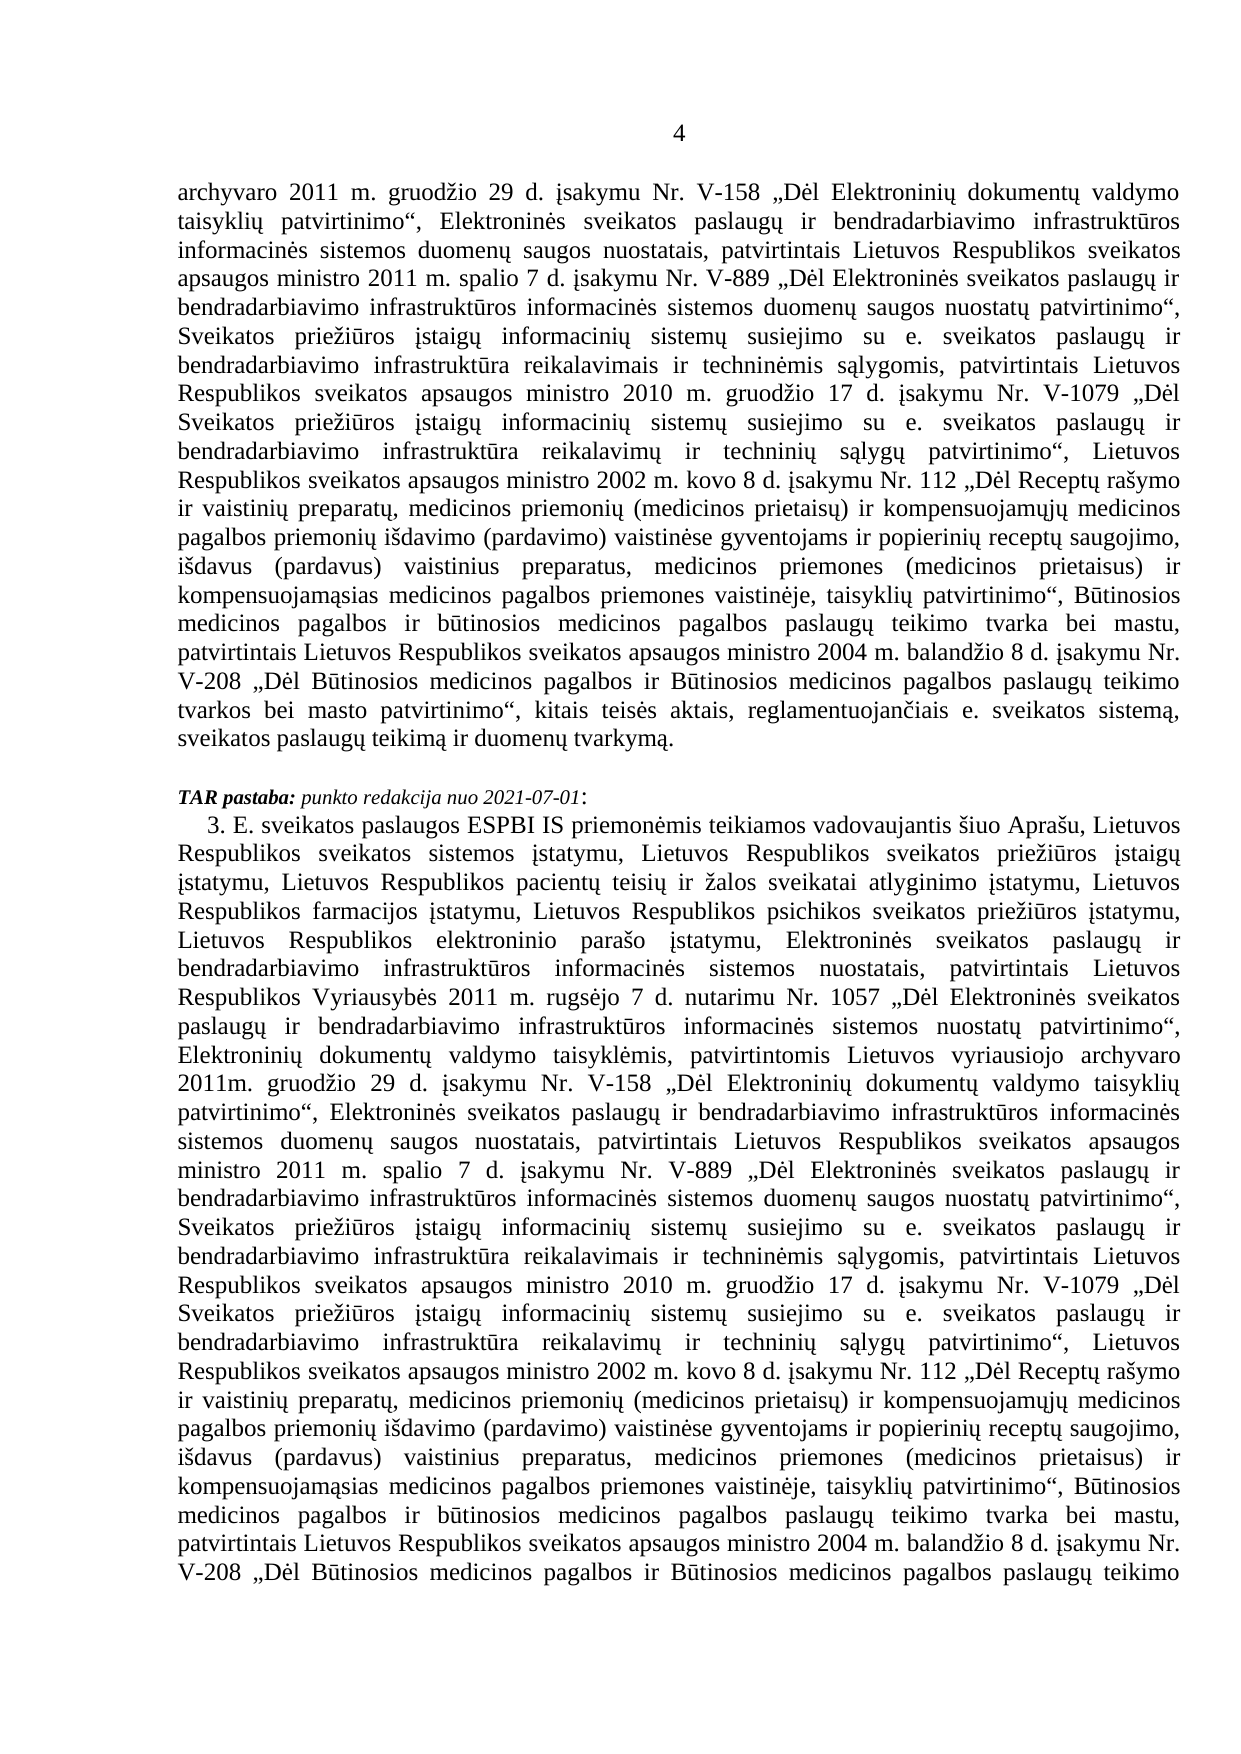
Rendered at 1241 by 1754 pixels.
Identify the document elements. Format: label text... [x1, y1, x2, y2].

text archyvaro 2011 m. gruodžio 29 d. įsakymu Nr. V-158 „Dėl Elektroninių dokumentų valdymo taisyklių patvirtinimo“, Elektroninės sveikatos paslaugų ir bendradarbiavimo infrastruktūros informacinės sistemos duomenų saugos nuostatais, patvirtintais Lietuvos Respublikos sveikatos apsaugos ministro 2011 m. spalio 7 d. įsakymu Nr. V-889 „Dėl Elektroninės sveikatos paslaugų ir bendradarbiavimo infrastruktūros informacinės sistemos duomenų saugos nuostatų patvirtinimo“, Sveikatos priežiūros įstaigų informacinių sistemų susiejimo su e. sveikatos paslaugų ir bendradarbiavimo infrastruktūra reikalavimais ir techninėmis sąlygomis, patvirtintais Lietuvos Respublikos sveikatos apsaugos ministro 2010 m. gruodžio 17 d. įsakymu Nr. V-1079 „Dėl Sveikatos priežiūros įstaigų informacinių sistemų susiejimo su e. sveikatos paslaugų ir bendradarbiavimo infrastruktūra reikalavimų ir techninių sąlygų patvirtinimo“, Lietuvos Respublikos sveikatos apsaugos ministro 2002 m. kovo 8 d. įsakymu Nr. 112 „Dėl Receptų rašymo ir vaistinių preparatų, medicinos priemonių (medicinos prietaisų) ir kompensuojamųjų medicinos pagalbos priemonių išdavimo (pardavimo) vaistinėse gyventojams ir popierinių receptų saugojimo, išdavus (pardavus) vaistinius preparatus, medicinos priemones (medicinos prietaisus) ir kompensuojamąsias medicinos pagalbos priemones vaistinėje, taisyklių patvirtinimo“, Būtinosios medicinos pagalbos ir būtinosios medicinos pagalbos paslaugų teikimo tvarka bei mastu, patvirtintais Lietuvos Respublikos sveikatos apsaugos ministro 2004 m. balandžio 8 d. įsakymu Nr. V-208 „Dėl Būtinosios medicinos pagalbos ir Būtinosios medicinos pagalbos paslaugų teikimo tvarkos bei masto patvirtinimo“, kitais teisės aktais, reglamentuojančiais e. sveikatos sistemą, sveikatos paslaugų teikimą ir duomenų tvarkymą. [177, 177, 1181, 752]
text TAR pastaba: punkto redakcija nuo 2021-07-01: [177, 781, 1181, 810]
text 3. E. sveikatos paslaugos ESPBI IS priemonėmis teikiamos vadovaujantis šiuo Aprašu, Lietuvos Respublikos sveikatos sistemos įstatymu, Lietuvos Respublikos sveikatos priežiūros įstaigų įstatymu, Lietuvos Respublikos pacientų teisių ir žalos sveikatai atlyginimo įstatymu, Lietuvos Respublikos farmacijos įstatymu, Lietuvos Respublikos psichikos sveikatos priežiūros įstatymu, Lietuvos Respublikos elektroninio parašo įstatymu, Elektroninės sveikatos paslaugų ir bendradarbiavimo infrastruktūros informacinės sistemos nuostatais, patvirtintais Lietuvos Respublikos Vyriausybės 2011 m. rugsėjo 7 d. nutarimu Nr. 1057 „Dėl Elektroninės sveikatos paslaugų ir bendradarbiavimo infrastruktūros informacinės sistemos nuostatų patvirtinimo“, Elektroninių dokumentų valdymo taisyklėmis, patvirtintomis Lietuvos vyriausiojo archyvaro 2011m. gruodžio 29 d. įsakymu Nr. V-158 „Dėl Elektroninių dokumentų valdymo taisyklių patvirtinimo“, Elektroninės sveikatos paslaugų ir bendradarbiavimo infrastruktūros informacinės sistemos duomenų saugos nuostatais, patvirtintais Lietuvos Respublikos sveikatos apsaugos ministro 2011 m. spalio 7 d. įsakymu Nr. V-889 „Dėl Elektroninės sveikatos paslaugų ir bendradarbiavimo infrastruktūros informacinės sistemos duomenų saugos nuostatų patvirtinimo“, Sveikatos priežiūros įstaigų informacinių sistemų susiejimo su e. sveikatos paslaugų ir bendradarbiavimo infrastruktūra reikalavimais ir techninėmis sąlygomis, patvirtintais Lietuvos Respublikos sveikatos apsaugos ministro 2010 m. gruodžio 17 d. įsakymu Nr. V-1079 „Dėl Sveikatos priežiūros įstaigų informacinių sistemų susiejimo su e. sveikatos paslaugų ir bendradarbiavimo infrastruktūra reikalavimų ir techninių sąlygų patvirtinimo“, Lietuvos Respublikos sveikatos apsaugos ministro 2002 m. kovo 8 d. įsakymu Nr. 112 „Dėl Receptų rašymo ir vaistinių preparatų, medicinos priemonių (medicinos prietaisų) ir kompensuojamųjų medicinos pagalbos priemonių išdavimo (pardavimo) vaistinėse gyventojams ir popierinių receptų saugojimo, išdavus (pardavus) vaistinius preparatus, medicinos priemones (medicinos prietaisus) ir kompensuojamąsias medicinos pagalbos priemones vaistinėje, taisyklių patvirtinimo“, Būtinosios medicinos pagalbos ir būtinosios medicinos pagalbos paslaugų teikimo tvarka bei mastu, patvirtintais Lietuvos Respublikos sveikatos apsaugos ministro 2004 m. balandžio 8 d. įsakymu Nr. V-208 „Dėl Būtinosios medicinos pagalbos ir Būtinosios medicinos pagalbos paslaugų teikimo [177, 810, 1181, 1586]
